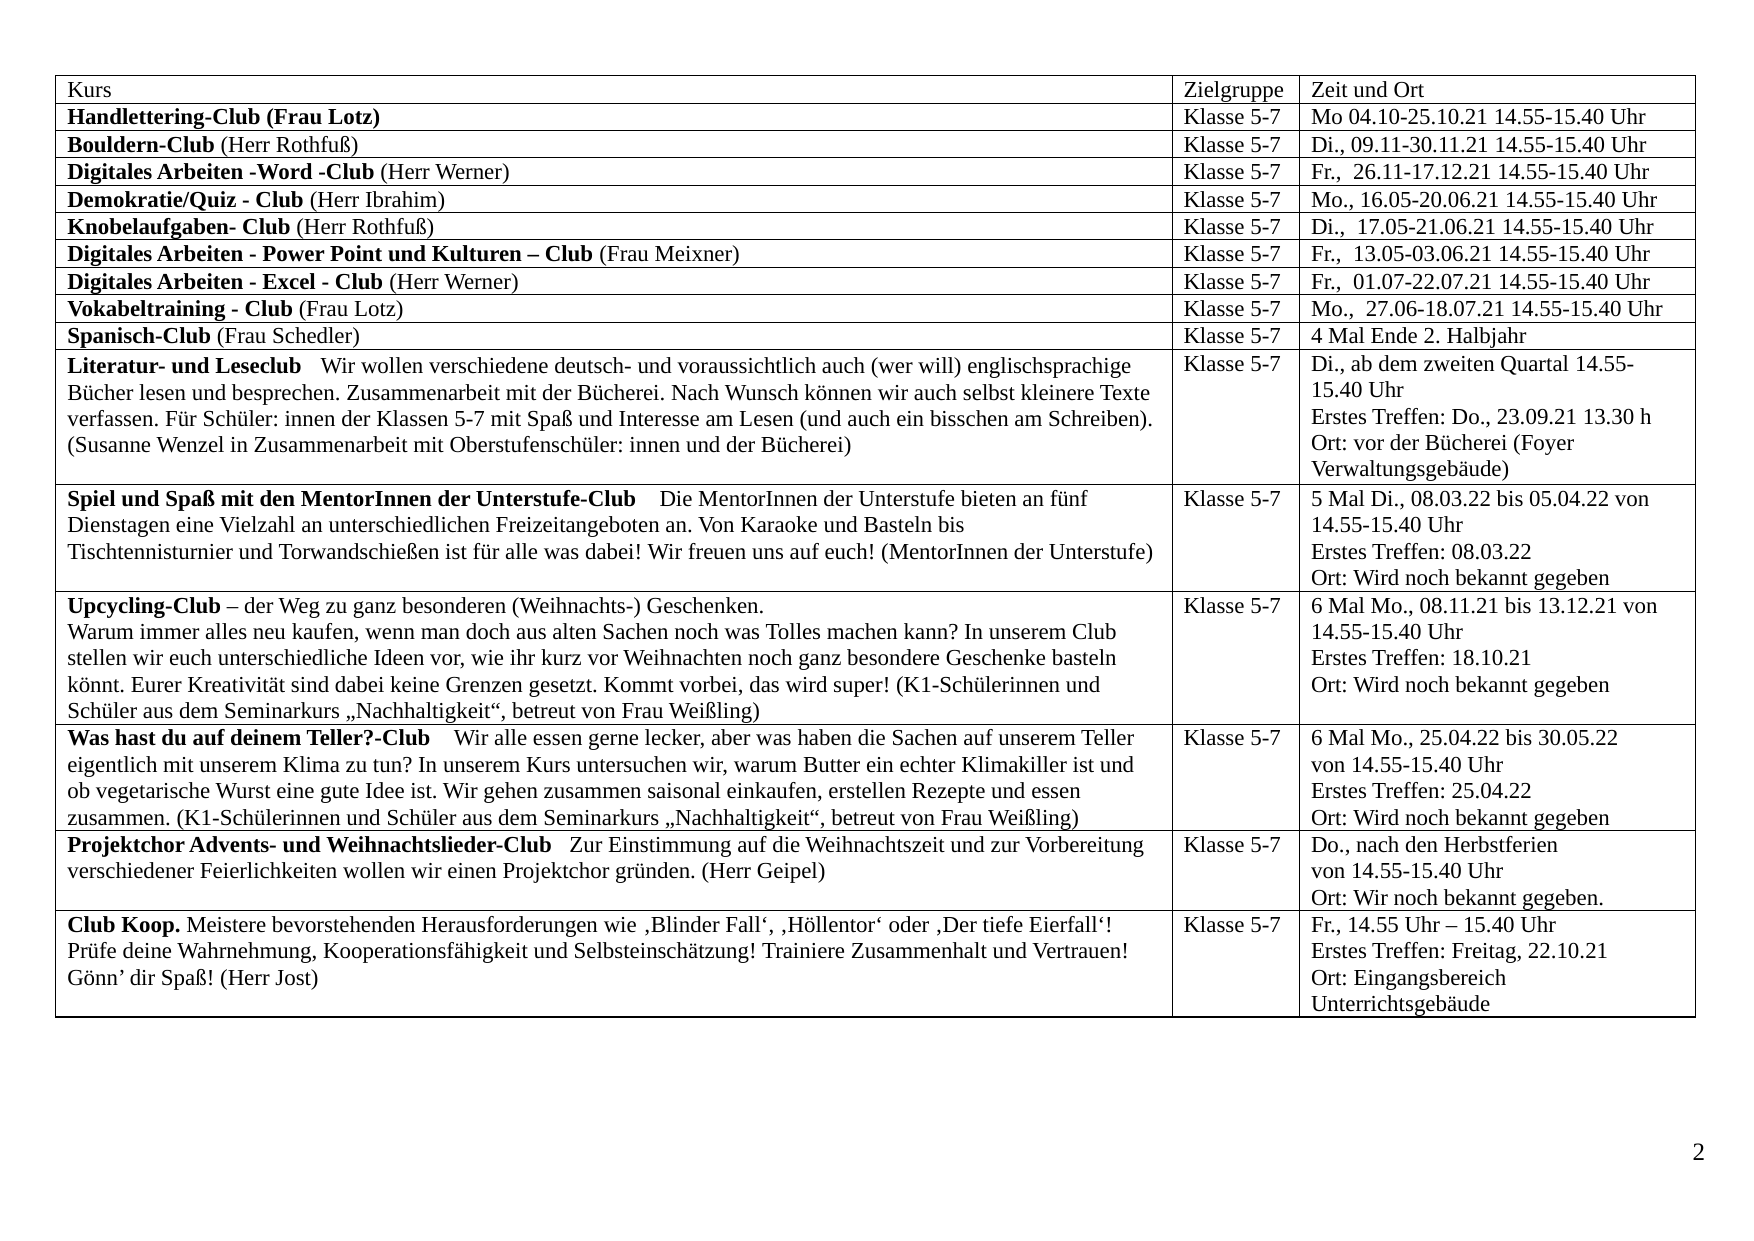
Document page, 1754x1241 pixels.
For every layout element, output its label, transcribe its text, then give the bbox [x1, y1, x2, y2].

table_cell Do., nach den Herbstferien von 14.55-15.40 Uhr Ort: Wir noch bekannt gegeben. [1300, 831, 1695, 910]
table_cell Klasse 5-7 [1173, 104, 1299, 130]
table_cell 6 Mal Mo., 08.11.21 bis 13.12.21 von 14.55-15.40 Uhr Erstes Treffen: 18.10.21 Ort: Wird noch bekannt gegeben [1300, 592, 1695, 723]
table_cell Klasse 5-7 [1173, 323, 1299, 349]
table_header Kurs [56, 76, 1172, 102]
table_cell Digitales Arbeiten - Excel - Club (Herr Werner) [56, 268, 1172, 294]
table_cell Club Koop. Meistere bevorstehenden Herausforderungen wie ‚Blinder Fall‘, ‚Höllentor‘ oder ‚Der tiefe Eierfall‘! Prüfe deine Wahrnehmung, Kooperationsfähigkeit und Selbsteinschätzung! Trainiere Zusammenhalt und Vertrauen! Gönn’ dir Spaß! (Herr Jost) [56, 911, 1172, 1016]
table_cell Klasse 5-7 [1173, 592, 1299, 723]
table_cell Klasse 5-7 [1173, 295, 1299, 322]
table_header Zeit und Ort [1300, 76, 1695, 102]
table_cell Projektchor Advents- und Weihnachtslieder-Club Zur Einstimmung auf die Weihnachtszeit und zur Vorbereitung verschiedener Feierlichkeiten wollen wir einen Projektchor gründen. (Herr Geipel) [56, 831, 1172, 910]
table_cell Handlettering-Club (Frau Lotz) [56, 104, 1172, 130]
table_cell Klasse 5-7 [1173, 268, 1299, 294]
table_cell 6 Mal Mo., 25.04.22 bis 30.05.22 von 14.55-15.40 Uhr Erstes Treffen: 25.04.22 Ort: Wird noch bekannt gegeben [1300, 725, 1695, 830]
table_cell Klasse 5-7 [1173, 911, 1299, 1016]
table_cell Fr., 26.11-17.12.21 14.55-15.40 Uhr [1300, 158, 1695, 184]
table_cell Mo., 16.05-20.06.21 14.55-15.40 Uhr [1300, 186, 1695, 212]
table_cell Spiel und Spaß mit den MentorInnen der Unterstufe-Club Die MentorInnen der Unterstufe bieten an fünf Dienstagen eine Vielzahl an unterschiedlichen Freizeitangeboten an. Von Karaoke und Basteln bis Tischtennisturnier und Torwandschießen ist für alle was dabei! Wir freuen uns auf euch! (MentorInnen der Unterstufe) [56, 485, 1172, 591]
table_cell Di., 09.11-30.11.21 14.55-15.40 Uhr [1300, 131, 1695, 157]
table_cell Klasse 5-7 [1173, 213, 1299, 239]
table_cell Literatur- und Leseclub Wir wollen verschiedene deutsch- und voraussichtlich auch (wer will) englischsprachige Bücher lesen und besprechen. Zusammenarbeit mit der Bücherei. Nach Wunsch können wir auch selbst kleinere Texte verfassen. Für Schüler: innen der Klassen 5-7 mit Spaß und Interesse am Lesen (und auch ein bisschen am Schreiben). (Susanne Wenzel in Zusammenarbeit mit Oberstufenschüler: innen und der Bücherei) [56, 350, 1172, 484]
table_cell Klasse 5-7 [1173, 350, 1299, 484]
table_cell Knobelaufgaben- Club (Herr Rothfuß) [56, 213, 1172, 239]
table_cell Fr., 13.05-03.06.21 14.55-15.40 Uhr [1300, 240, 1695, 267]
table_cell Was hast du auf deinem Teller?-Club Wir alle essen gerne lecker, aber was haben die Sachen auf unserem Teller eigentlich mit unserem Klima zu tun? In unserem Kurs untersuchen wir, warum Butter ein echter Klimakiller ist und ob vegetarische Wurst eine gute Idee ist. Wir gehen zusammen saisonal einkaufen, erstellen Rezepte und essen zusammen. (K1-Schülerinnen und Schüler aus dem Seminarkurs „Nachhaltigkeit“, betreut von Frau Weißling) [56, 725, 1172, 830]
table_cell Klasse 5-7 [1173, 158, 1299, 184]
table_cell Bouldern-Club (Herr Rothfuß) [56, 131, 1172, 157]
table_cell Klasse 5-7 [1173, 725, 1299, 830]
table_cell 4 Mal Ende 2. Halbjahr [1300, 323, 1695, 349]
table_cell Klasse 5-7 [1173, 485, 1299, 591]
table_header Zielgruppe [1173, 76, 1299, 102]
table_cell Di., 17.05-21.06.21 14.55-15.40 Uhr [1300, 213, 1695, 239]
table_cell Klasse 5-7 [1173, 131, 1299, 157]
table_cell Fr., 01.07-22.07.21 14.55-15.40 Uhr [1300, 268, 1695, 294]
table_cell Klasse 5-7 [1173, 186, 1299, 212]
table_cell Digitales Arbeiten -Word -Club (Herr Werner) [56, 158, 1172, 184]
table_cell Fr., 14.55 Uhr – 15.40 Uhr Erstes Treffen: Freitag, 22.10.21 Ort: Eingangsbereich Unterrichtsgebäude [1300, 911, 1695, 1016]
table_cell Upcycling-Club – der Weg zu ganz besonderen (Weihnachts-) Geschenken. Warum immer alles neu kaufen, wenn man doch aus alten Sachen noch was Tolles machen kann? In unserem Club stellen wir euch unterschiedliche Ideen vor, wie ihr kurz vor Weihnachten noch ganz besondere Geschenke basteln könnt. Eurer Kreativität sind dabei keine Grenzen gesetzt. Kommt vorbei, das wird super! (K1-Schülerinnen und Schüler aus dem Seminarkurs „Nachhaltigkeit“, betreut von Frau Weißling) [56, 592, 1172, 723]
table_cell Di., ab dem zweiten Quartal 14.55- 15.40 Uhr Erstes Treffen: Do., 23.09.21 13.30 h Ort: vor der Bücherei (Foyer Verwaltungsgebäude) [1300, 350, 1695, 484]
table_cell Mo., 27.06-18.07.21 14.55-15.40 Uhr [1300, 295, 1695, 322]
table_cell 5 Mal Di., 08.03.22 bis 05.04.22 von 14.55-15.40 Uhr Erstes Treffen: 08.03.22 Ort: Wird noch bekannt gegeben [1300, 485, 1695, 591]
table_cell Demokratie/Quiz - Club (Herr Ibrahim) [56, 186, 1172, 212]
table_cell Spanisch-Club (Frau Schedler) [56, 323, 1172, 349]
table_cell Klasse 5-7 [1173, 831, 1299, 910]
table_cell Mo 04.10-25.10.21 14.55-15.40 Uhr [1300, 104, 1695, 130]
table_cell Klasse 5-7 [1173, 240, 1299, 267]
table_cell Vokabeltraining - Club (Frau Lotz) [56, 295, 1172, 322]
table_cell Digitales Arbeiten - Power Point und Kulturen – Club (Frau Meixner) [56, 240, 1172, 267]
